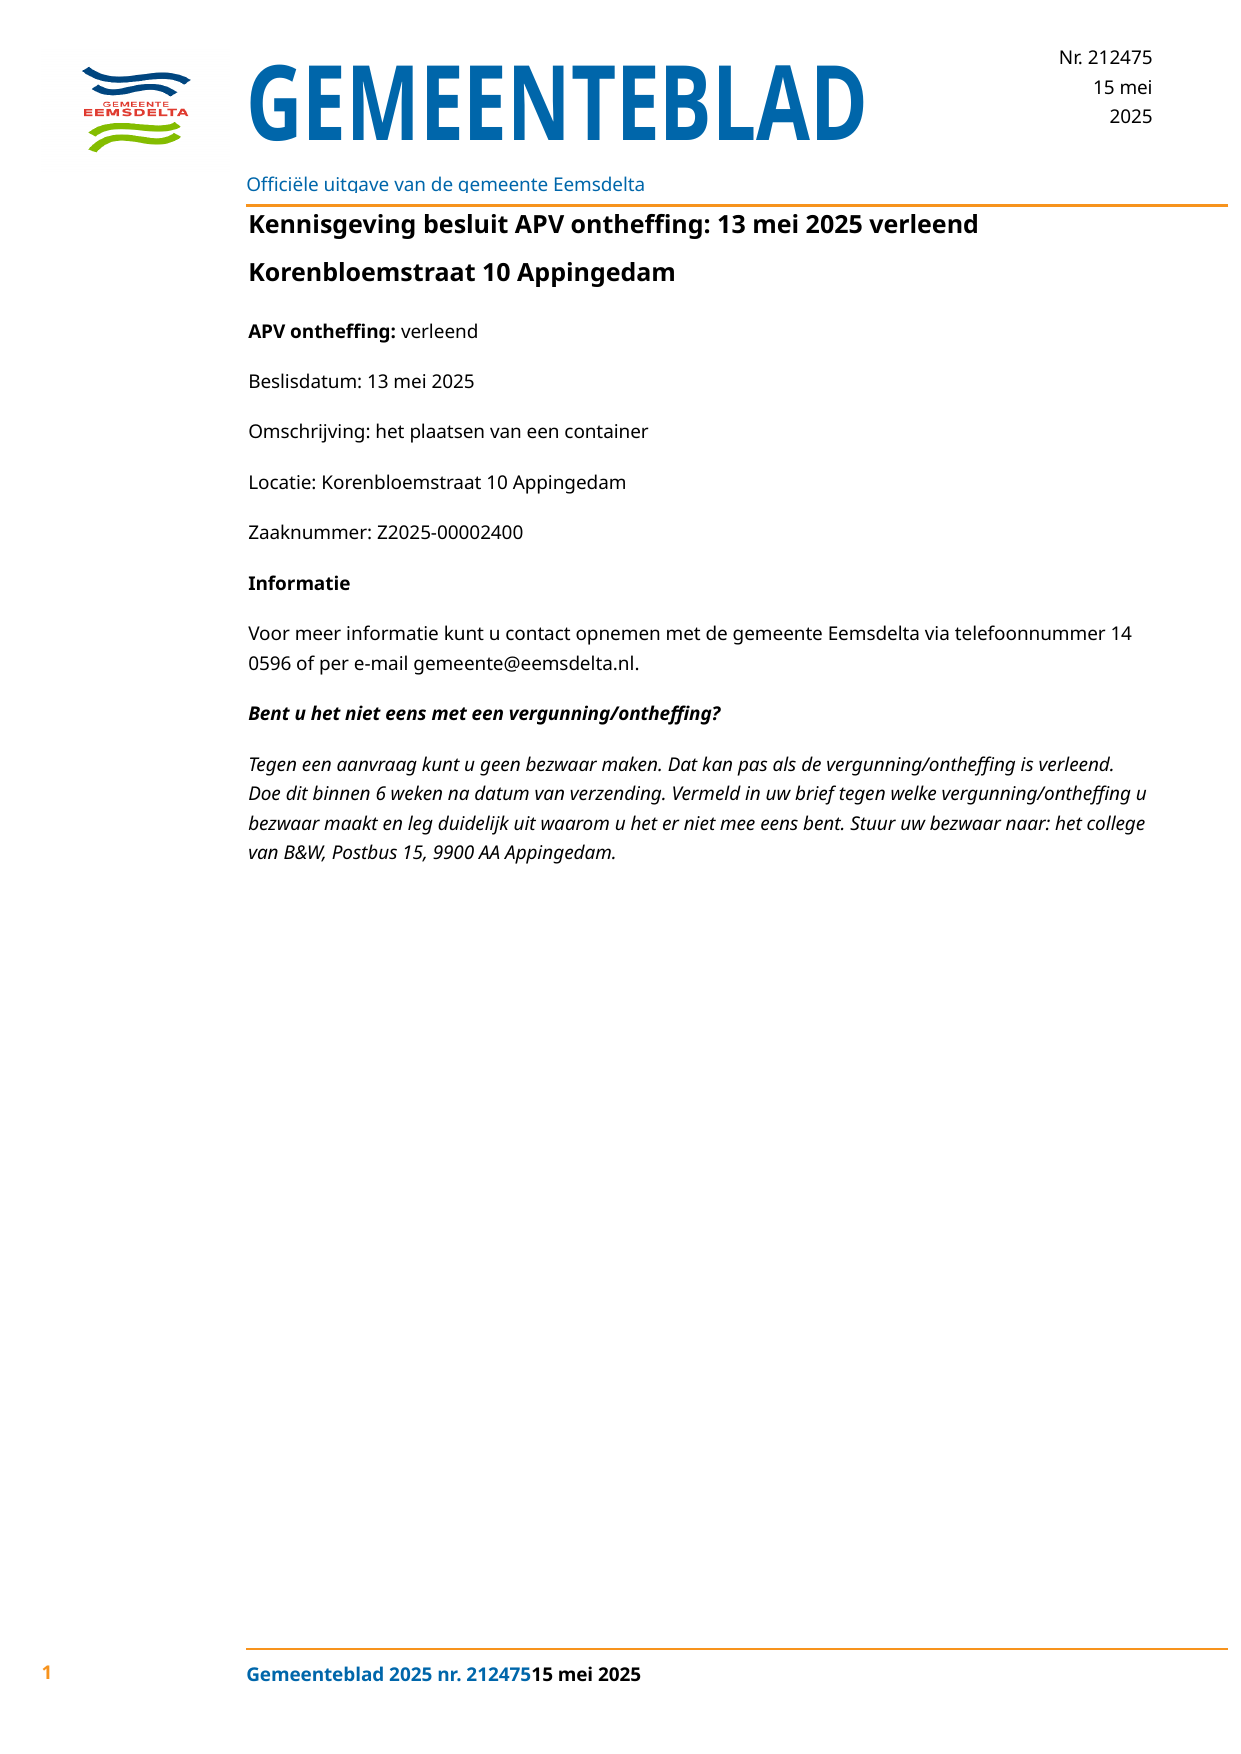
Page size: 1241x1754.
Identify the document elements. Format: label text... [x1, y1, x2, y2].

picture [41, 47, 231, 172]
text Omschrijving: het plaatsen van een container [248, 419, 1152, 444]
text Tegen een aanvraag kunt u geen bezwaar maken. Dat kan pas als de vergunning/ontheffing is verleend. Doe dit binnen 6 weken na datum van verzending. Vermeld in uw brief tegen welke vergunning/ontheffing u bezwaar maakt en leg duidelijk uit waarom u het er niet mee eens bent. Stuur uw bezwaar naar: het college van B&W, Postbus 15, 9900 AA Appingedam. [248, 751, 1152, 865]
text Zaaknummer: Z2025-00002400 [248, 519, 1152, 545]
text Kennisgeving besluit APV ontheffing: 13 mei 2025 verleend Korenbloemstraat 10 Appingedam [248, 207, 1152, 288]
text Voor meer informatie kunt u contact opnemen met de gemeente Eemsdelta via telefoonnummer 14 0596 of per e-mail gemeente@eemsdelta.nl. [248, 620, 1152, 676]
text Locatie: Korenbloemstraat 10 Appingedam [248, 469, 1152, 495]
text Beslisdatum: 13 mei 2025 [248, 368, 1152, 394]
text Bent u het niet eens met een vergunning/ontheffing? [248, 700, 1152, 726]
text APV ontheffing: verleend [248, 318, 1152, 344]
text Informatie [248, 570, 1152, 596]
